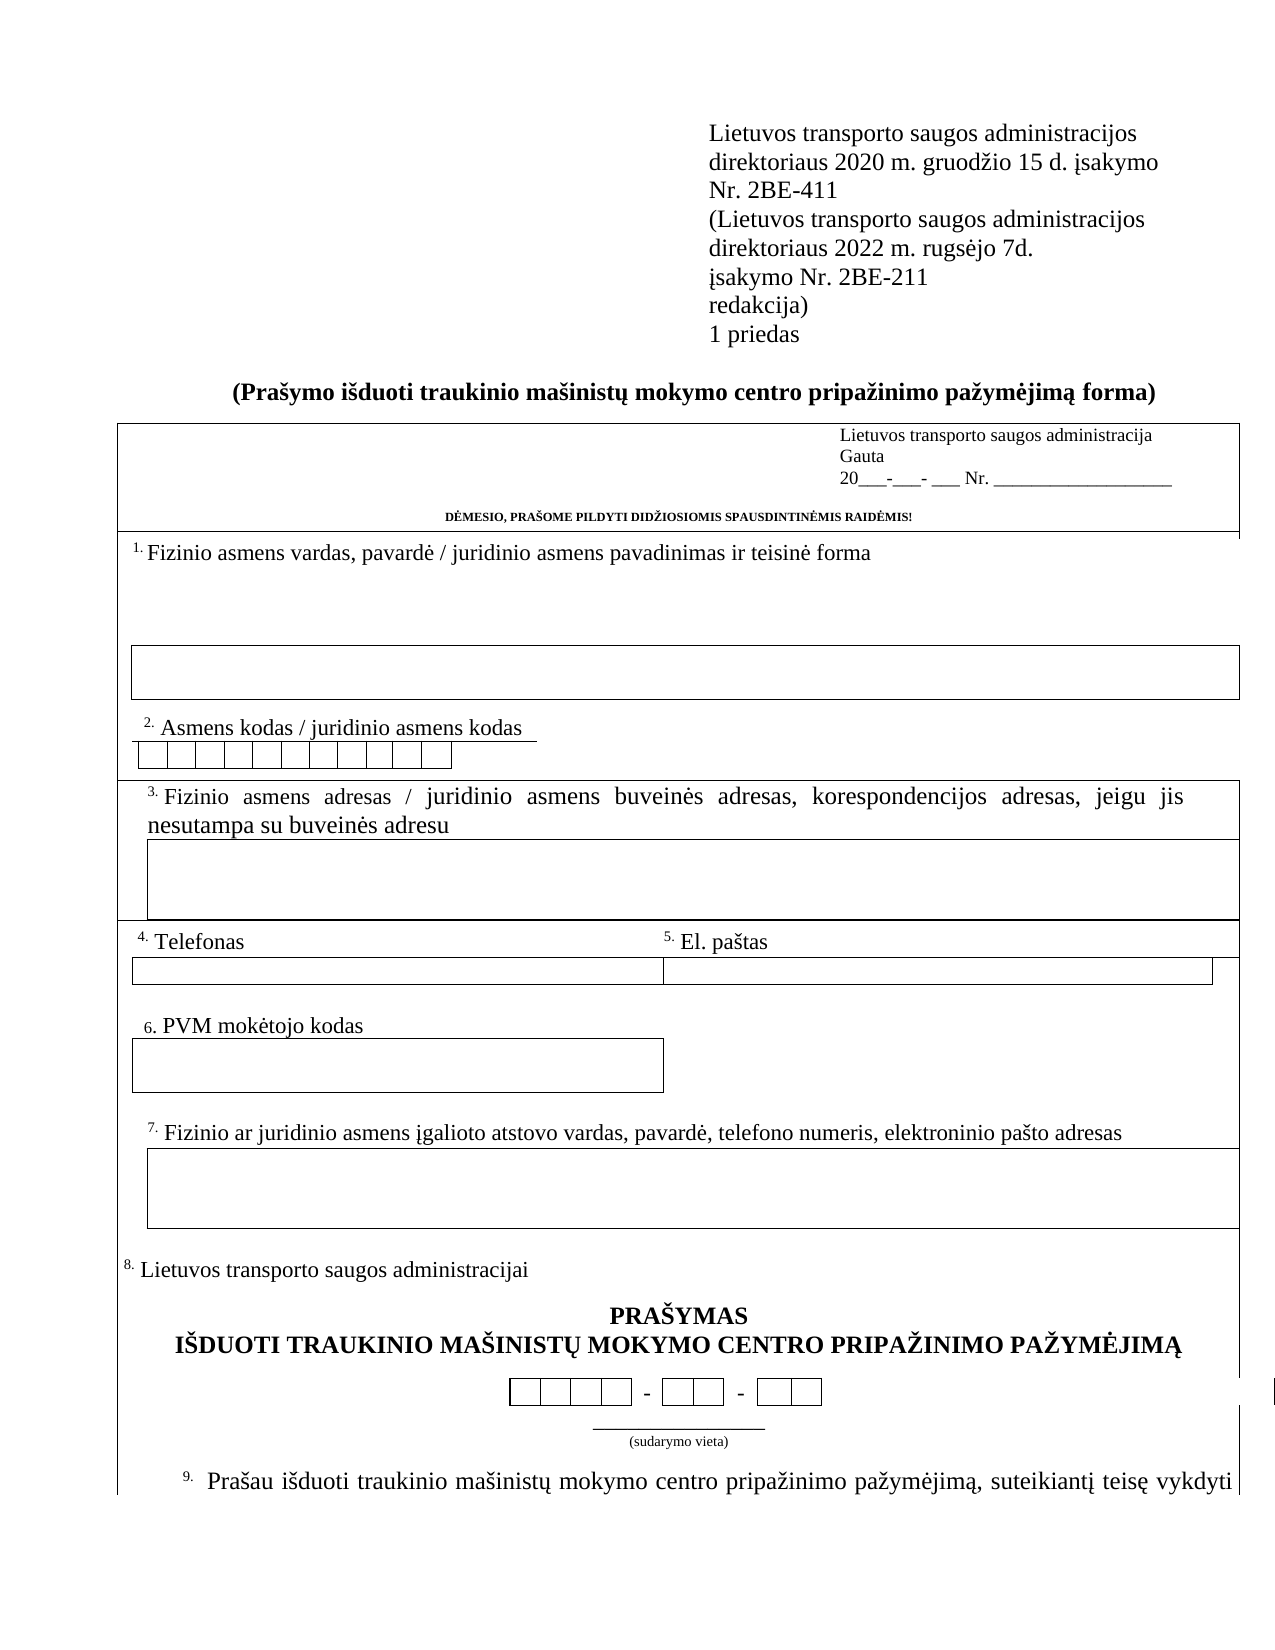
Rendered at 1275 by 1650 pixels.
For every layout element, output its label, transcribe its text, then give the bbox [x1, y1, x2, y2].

table_cell [282, 742, 309, 768]
table_cell [393, 742, 421, 768]
table_cell 9. Prašau išduoti traukinio mašinistų mokymo centro pripažinimo pažymėjimą, suteikiantį teisę vykdyti [118, 1466, 1239, 1495]
table_cell [422, 742, 451, 768]
table_header [132, 928, 138, 957]
table_cell [253, 742, 281, 768]
table_cell [354, 893, 383, 919]
table_header 2. Asmens kodas / juridinio asmens kodas [132, 714, 537, 741]
text įsakymo Nr. 2BE-211 [708, 262, 1192, 291]
table_cell [1240, 920, 1275, 928]
table_cell [354, 1202, 383, 1228]
table_cell [118, 524, 1239, 531]
table_header [118, 424, 834, 467]
table_header 7. Fizinio ar juridinio asmens įgalioto atstovo vardas, pavardė, telefono numeris, elektroninio pašto adresas [147, 1119, 1196, 1148]
table_cell [367, 742, 392, 768]
table_cell [1210, 893, 1239, 919]
table_cell 8. Lietuvos transporto saugos administracijai PRAŠYMAS IŠDUOTI TRAUKINIO MAŠINISTŲ MOKYMO CENTRO PRIPAŽINIMO PAŽYMĖJIMĄ [118, 1093, 1239, 1378]
table_cell [118, 502, 1239, 509]
text direktoriaus 2022 m. rugsėjo 7d. [708, 233, 1192, 262]
table_cell 1. Fizinio asmens vardas, pavardė / juridinio asmens pavadinimas ir teisinė forma [118, 539, 1240, 645]
table_header 3. Fizinio asmens adresas / juridinio asmens buveinės adresas, korespondencijos adresas, jeigu jis nesutampa su buveinės adresu [147, 781, 1196, 839]
table_cell [561, 893, 590, 919]
table_cell [236, 893, 265, 919]
table_cell [310, 742, 337, 768]
table_cell [383, 1202, 412, 1228]
table_header [1196, 781, 1210, 839]
table_cell [225, 742, 252, 768]
table_cell [1212, 984, 1239, 1038]
table_cell [1240, 467, 1275, 502]
table_cell [118, 645, 131, 698]
table_cell [1240, 928, 1275, 1093]
table_cell [148, 1202, 177, 1228]
table_cell [133, 1039, 663, 1092]
table_cell [354, 1229, 383, 1256]
table_cell [1240, 699, 1275, 780]
table_cell [1240, 645, 1275, 698]
table_cell [118, 921, 1239, 928]
table_cell [148, 840, 1239, 892]
table_cell [139, 742, 167, 768]
table_cell [265, 1229, 294, 1256]
table_cell [502, 1202, 1196, 1228]
table_cell [452, 741, 676, 768]
table_cell [1125, 1378, 1240, 1405]
table_cell [694, 1379, 723, 1405]
table_cell [324, 1202, 353, 1228]
table_header [537, 714, 602, 741]
table_cell [236, 1229, 265, 1256]
table_cell [383, 1229, 412, 1256]
table_cell [177, 1229, 206, 1256]
table_cell [758, 1379, 791, 1405]
table_cell [1240, 502, 1275, 509]
table_cell [265, 893, 294, 919]
table_cell [118, 781, 147, 920]
table_cell [620, 893, 649, 919]
table_cell [1212, 1038, 1239, 1092]
table_cell [147, 1229, 177, 1256]
table_cell [265, 1202, 294, 1228]
table_cell [295, 893, 324, 919]
table_cell [206, 1202, 236, 1228]
table_cell [196, 742, 224, 768]
table_cell [502, 893, 531, 919]
table_cell [1213, 958, 1239, 984]
table_cell [541, 1379, 570, 1405]
table_header [1196, 1119, 1239, 1148]
table_cell [442, 1202, 471, 1228]
table_cell [118, 707, 1240, 780]
table_cell [664, 1038, 1212, 1092]
table_cell [324, 893, 353, 919]
table_cell [471, 1202, 502, 1228]
table_cell [664, 958, 1212, 984]
table_cell [1240, 531, 1275, 539]
table_cell [413, 893, 442, 919]
table_cell [1240, 780, 1275, 920]
table_cell [664, 985, 1212, 1038]
table_cell [1240, 524, 1275, 531]
table_cell [1240, 509, 1275, 524]
text Nr. 2BE-411 [709, 176, 1211, 204]
table_cell [324, 1229, 353, 1256]
table_cell - [632, 1378, 662, 1405]
table_cell [148, 1149, 1239, 1202]
text redakcija) [708, 291, 1211, 319]
table_cell [118, 532, 1239, 539]
table_cell [571, 1379, 601, 1405]
table_cell [132, 646, 1239, 698]
table_cell [471, 1229, 1239, 1256]
table_cell [118, 1378, 509, 1405]
table_cell [383, 893, 412, 919]
table_cell 6. PVM mokėtojo kodas [132, 985, 664, 1038]
table_cell [880, 1378, 1033, 1405]
table_cell [177, 893, 206, 919]
table_header [602, 714, 676, 741]
table_cell [1240, 539, 1275, 645]
table_cell [177, 1202, 206, 1228]
table_cell [413, 1229, 442, 1256]
text (Lietuvos transporto saugos administracijos [708, 204, 1192, 233]
table_cell [511, 1379, 540, 1405]
text (Prašymo išduoti traukinio mašinistų mokymo centro pripažinimo pažymėjimą forma) [177, 377, 1211, 406]
table_cell [531, 893, 561, 919]
table_cell - [724, 1378, 757, 1405]
text Lietuvos transporto saugos administracijos [709, 118, 1211, 147]
table_cell [236, 1202, 265, 1228]
table_cell [148, 893, 177, 919]
table_cell _______________ (sudarymo vieta) [118, 1405, 1239, 1466]
table_cell [338, 742, 366, 768]
table_cell [471, 893, 502, 919]
text 1 priedas [177, 319, 1211, 348]
table_cell [676, 741, 1212, 768]
table_cell DĖMESIO, PRAŠOME PILDYTI DIDŽIOSIOMIS SPAUSDINTINĖMIS RAIDĖMIS! [118, 509, 1239, 524]
table_cell [1033, 1378, 1124, 1405]
table_cell [1196, 1202, 1239, 1228]
table_cell [118, 928, 132, 1093]
table_header [1088, 714, 1212, 741]
text direktoriaus 2020 m. gruodžio 15 d. įsakymo [709, 147, 1211, 176]
table_cell [792, 1379, 821, 1405]
table_cell [133, 958, 663, 984]
table_header [1240, 423, 1275, 467]
table_cell [295, 1229, 324, 1256]
table_cell [168, 742, 195, 768]
table_cell [118, 467, 834, 502]
table_cell [822, 1378, 879, 1405]
table_cell [1240, 1466, 1275, 1495]
table_cell [1240, 1405, 1275, 1466]
table_header [1210, 781, 1239, 839]
table_cell [590, 893, 620, 919]
table_cell [206, 1229, 236, 1256]
table_cell [649, 893, 1210, 919]
table_cell [206, 893, 236, 919]
table_cell [602, 1379, 631, 1405]
table_header 4. Telefonas [138, 928, 664, 957]
table_header [676, 714, 1088, 741]
table_cell 20___-___- ___ Nr. ___________________ [834, 467, 1239, 502]
table_cell [1240, 1093, 1275, 1378]
table_cell [442, 893, 471, 919]
table_cell [413, 1202, 442, 1228]
table_cell [132, 742, 138, 768]
table_header 5. El. paštas [664, 928, 1239, 957]
table_cell [663, 1379, 693, 1405]
table_cell [295, 1202, 324, 1228]
table_cell [118, 699, 1240, 707]
table_header Lietuvos transporto saugos administracija Gauta [834, 424, 1239, 467]
table_cell [442, 1229, 471, 1256]
table_cell [1240, 1378, 1274, 1405]
